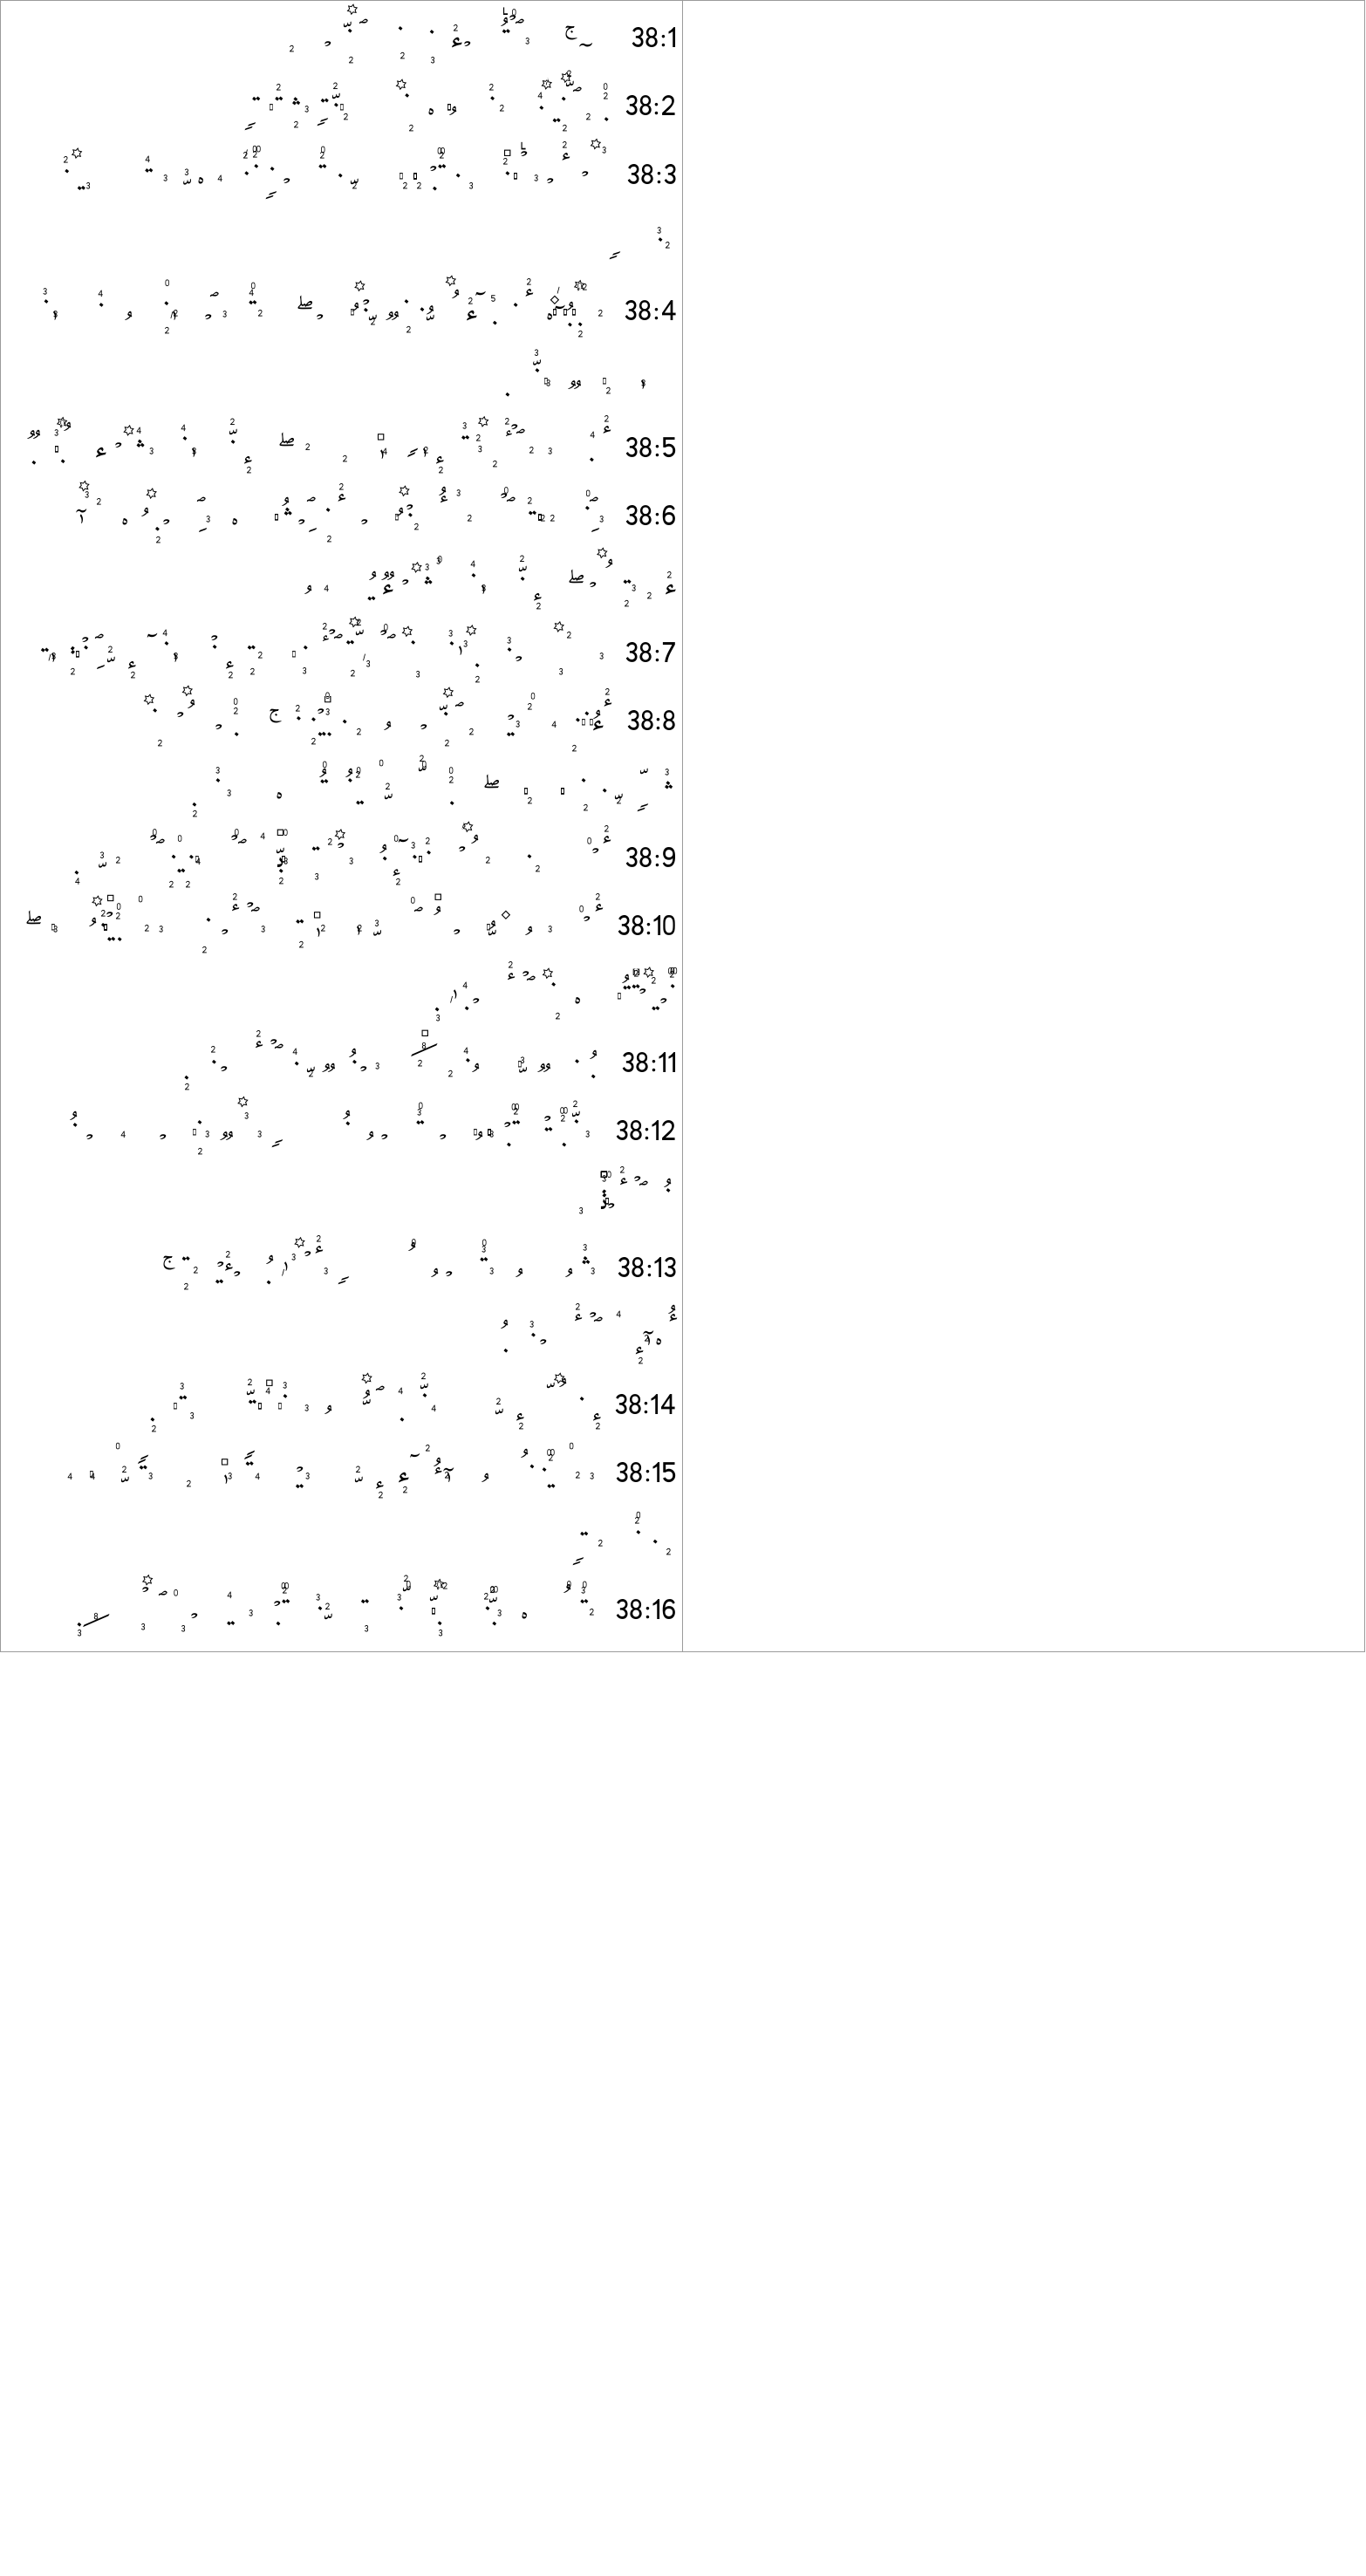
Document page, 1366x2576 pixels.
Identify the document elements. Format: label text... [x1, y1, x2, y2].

table_header [683, 1, 1364, 1650]
table_header 38:1 صٓٓ ۚ وَََٱـلْقُرْءََانِِِ ذِِى ٱلذِِّكْرِِ 38:2 بََلِِ ٱلََّذِِينََََ كََفََرُٜٜوا۟ فِِى عِِٜزََّةٍۢ وَََشِِقََٜاقٍۢ 38:3 كَََمْـــ أََهْلَََكْٜٜنََـا مِِِن قََبْـلِِٜٜٜٜٜهِِٜم مِِّن قََرْنٍۢ ــفََنََـادََََوا۟ وَََّلَََاتََََ حِِِينََ مََنَََاصٍۢ 38:4 وََــعََجِِٜٜبُٜٜوٜٜٓا۟ أََن جَََََآءََهُم مُّنـذِِرٌۭ مِِّنْهُٜمْ ۖ وََقََََالَََ ٱلْكََٰـــفِِرُونََََ هَََٰـــذَََا سَََٰـحِِٜرٌۭ كَََٜذَََّابٌ 38:5 أََجََََعَََلََ ٱلْءََالِِهََـــةَََ إِِلََٰــهًۭـا وََََٰحِِدًًا ۖ إِِنََّ هَََٰـذََََا ــلَََشََََىْءٌ ــعُجَََٜٜابٌۭ 38:6 وَََٱِـنطََـلََٜٜٜٜٜٜٜٜقََ ٱلْمََلَََأُ مِِنْهُٜمْ أََنِِ ٱِـمْشُٜٜوا۟ وَََٱِصْبِِرُوا۟ عََلَََىٰٓٓ ءََالِِـهَََتِِكُمْـ ۖ إِِنََّ هَََٰـذََََا ـلَََشَََىْءٌۭ يُـــرََََادُ 38:7 مَََا ــسََمِِِعْنَََا بِِهَََٰذَََا فِِِى ٱلْمِِِـلََّةِِ ٱلْءََاخِِِٜرََةِِ إِِنْ هَََٰـذََََآ إِِلََّا ٱِخْٜٜٺِِلَََٰــقٌ 38:8 أََءُٜنٜزِِلََََ عََلَََيْـهِِ ٱلذِِّكْرُ مِِنۢ ـبَََيْنِِــنََا ۚ بََلْ هُمْ فِِى شَََكٍّۢ مِِّن ذِِكٜٜٜرِِٜٜى ۖ بََل لََّمََّا يََذُوقُوا۟ عَََذَََـابِِ 38:9 أََمْـ عِِنـدََهُمْـ خََٜٜزَََآـئِِنُ رَََحْمََةِِِ رَََٜٜبِِّكََََ ٱلْعََََٜزِِيزِِ ٱلْوََهَََّابِِِِ 38:10 أََمْـ لَََــهُـــمـ مُّٜلْكُ ٱلسَََّمََٰـوََٰتِِ وَََٱلْأََرْضِِ وَََمََاـ ـبََيْٜٜٜٜٜنََهُمَََٜا ۖ ـــفََلْيََرْـتََقُٜوا۟ فِِى ٱلْأََسْبََََٰـــبِِِ 38:11 جُــندٌۭ مَََّٜا هُـــنََََالِِكََََََََــ مَََـهْـزُومٌۭ مِِّنََََ ٱلْأََـحْزََابِِ 38:12 كَََذََّــــبََتْ قََبْـلَََٜٜٜٜٜهُٜمْ قَََوْمُ نُوحٍۢــ وَََعَََادٌۭ وَََفِِٜرْعََََوْنُ ذُو ٱلْأََوْٜٜٺَََادِِِ 38:13 وَََثَََـمُودُ وَََقَََوْمُ لُوطٍۢـ وَََأََـصْحَََٰــبُ لْـََٔيْكََةِِ ۚ أُو۟لََٰٓٓــئِِكََََ ٱلْأََحْـــزَََابُ 38:14 إِِن كُلٌّ إِِلََّا كََََــــــــذََّبََََ ٱلرُّسُلَََ فَََٜحََََٜٜقََّ عِِِقَََٜابِِ 38:15 وَََمََاـ ــــيََنظُـرُ هََٰٓٓــؤُلََآءِِ إِِلََّا صَََيْـحََََةًۭ وَََٰحِِدَََةًۭ مََّاـ لََََٜهََََـــا مِِن ـفََوََاقٍۢ 38:16 وََقَََالُوا۟ رَََــــبََّنََـا ــعََجِِِّٜٜل لََّنَََـا قِِِطََّنَََـا قََبْــلَََ يََََوْمِِِـ ٱلْحِِِسََََََََـــابِِِ [1, 1, 682, 1650]
